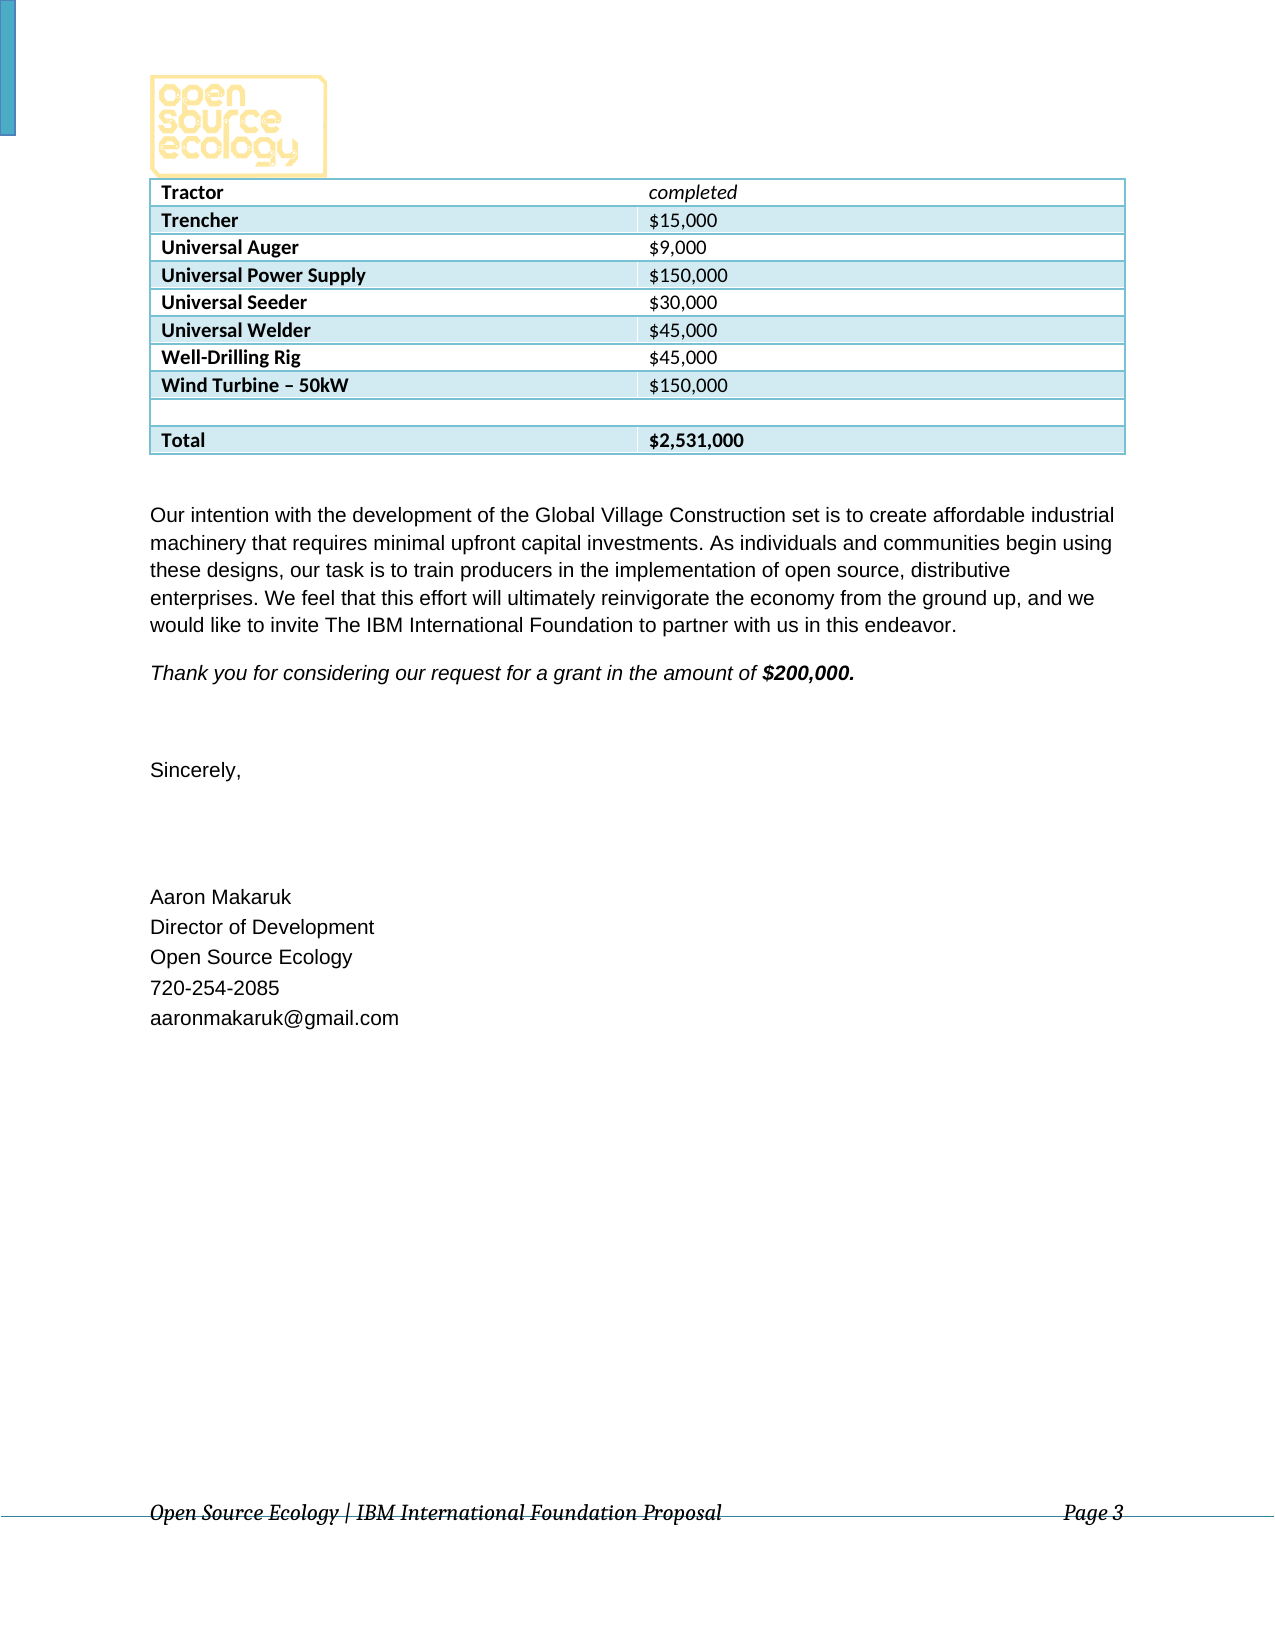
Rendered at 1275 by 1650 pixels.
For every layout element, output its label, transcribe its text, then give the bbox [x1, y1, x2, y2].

table_cell Wind Turbine – 50kW [151, 372, 637, 397]
text Aaron Makaruk [150, 885, 1125, 909]
table_cell $9,000 [638, 235, 1124, 260]
text aaronmakaruk@gmail.com [150, 1006, 1125, 1029]
table_cell Total [151, 427, 637, 452]
table_cell Universal Power Supply [151, 262, 637, 287]
table_cell $45,000 [638, 317, 1124, 342]
table_cell Tractor [151, 180, 637, 205]
table_cell $45,000 [638, 345, 1124, 370]
table_cell $150,000 [638, 262, 1124, 287]
table_cell Trencher [151, 207, 637, 232]
text Director of Development [150, 915, 1125, 939]
table_cell Universal Auger [151, 235, 637, 260]
table_cell Well-Drilling Rig [151, 345, 637, 370]
table_cell $15,000 [638, 207, 1124, 232]
table_cell $150,000 [638, 372, 1124, 397]
table_cell [638, 400, 1124, 425]
text Thank you for considering our request for a grant in the amount of $200,000. [150, 661, 1125, 685]
table_cell Universal Seeder [151, 290, 637, 315]
table_cell $2,531,000 [638, 427, 1124, 452]
text Open Source Ecology [150, 945, 1125, 969]
table_cell [151, 400, 637, 425]
table_cell $30,000 [638, 290, 1124, 315]
table_cell Universal Welder [151, 317, 637, 342]
text Sincerely, [150, 758, 1125, 782]
table_cell completed [638, 180, 1124, 205]
text Our intention with the development of the Global Village Construction set is to create affordable industrial machinery that requires minimal upfront capital investments. As individuals and communities begin using these designs, our task is to train producers in the implementation of open source, distributive enterprises. We feel that this effort will ultimately reinvigorate the economy from the ground up, and we would like to invite The IBM International Foundation to partner with us in this endeavor. [150, 503, 1125, 637]
text 720-254-2085 [150, 975, 1125, 999]
